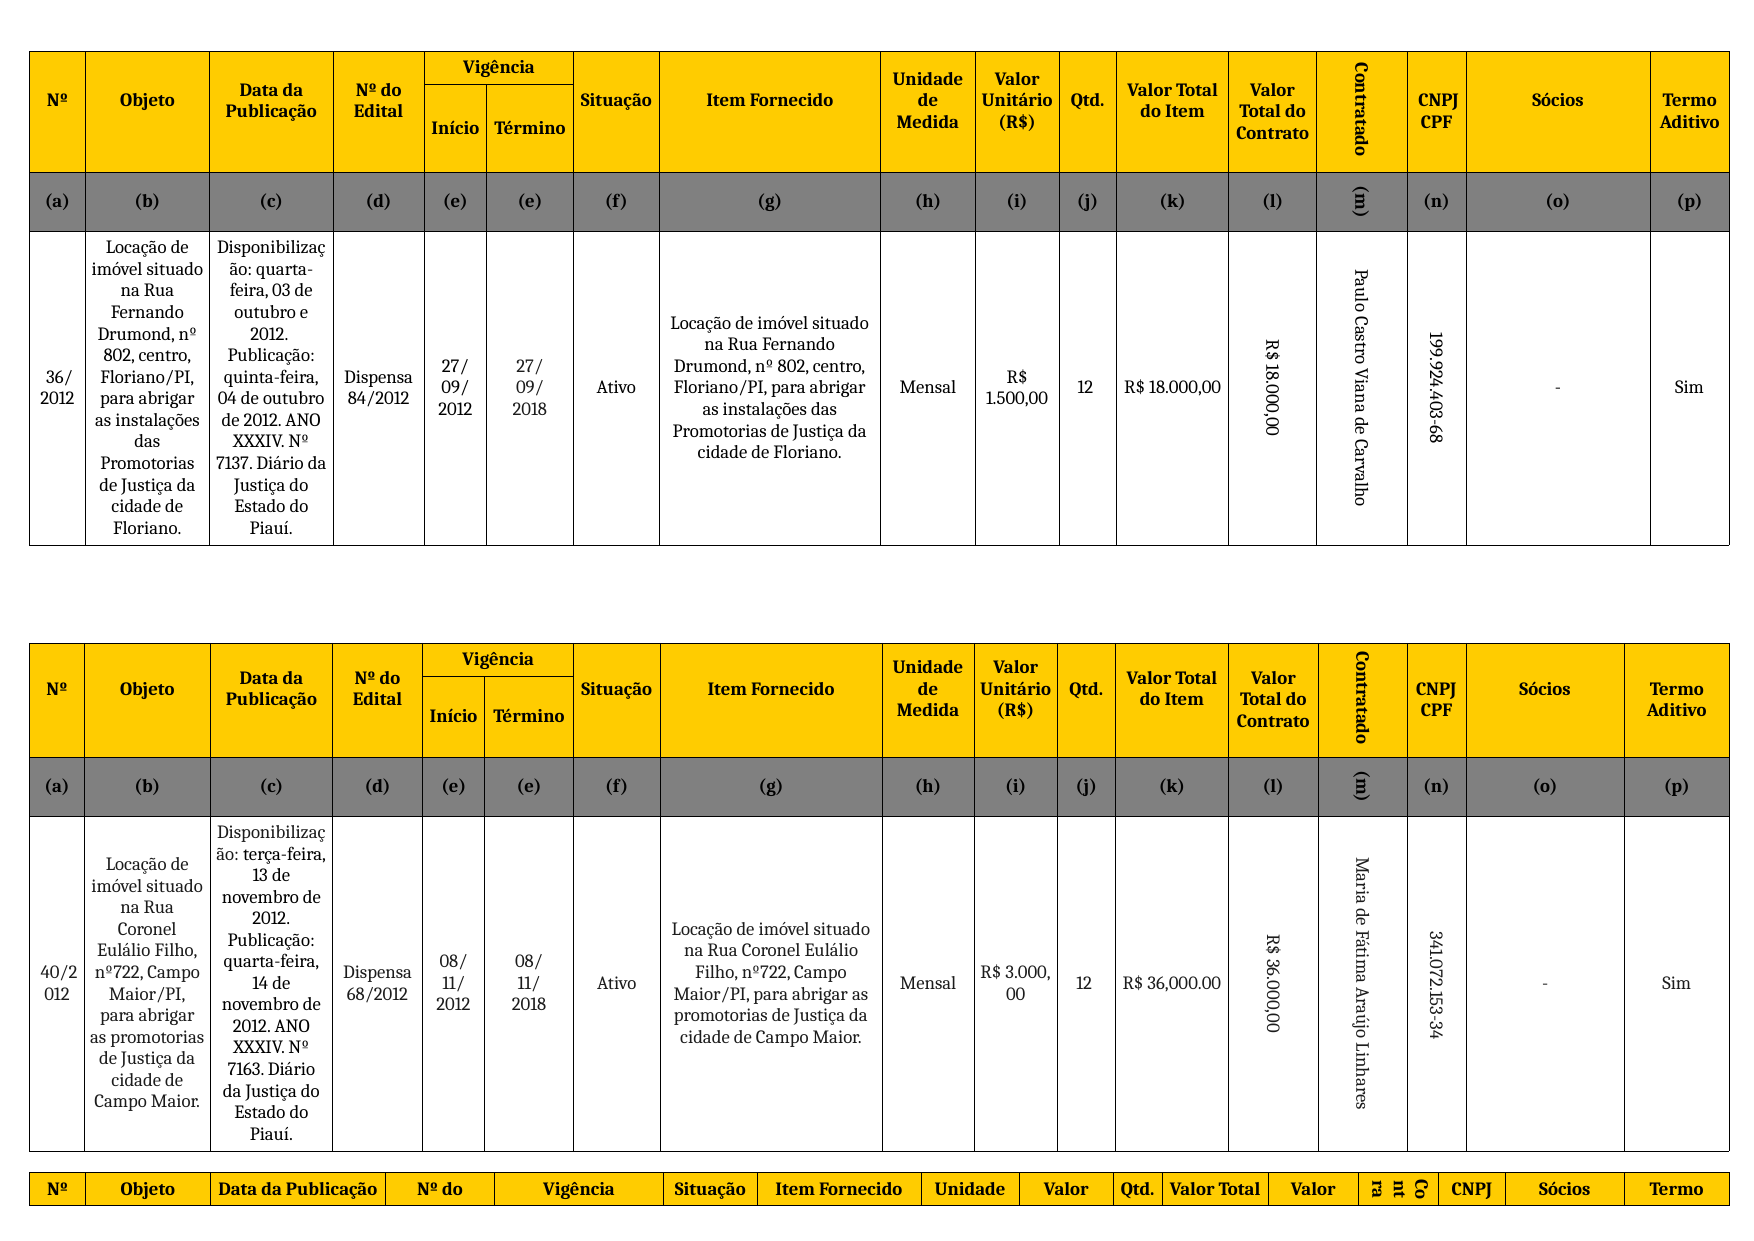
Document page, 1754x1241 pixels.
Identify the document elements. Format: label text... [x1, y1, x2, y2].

table_cell (a) [30, 173, 85, 231]
table_header Valor Total do Item [1117, 52, 1228, 172]
table_cell (k) [1116, 758, 1228, 816]
table_cell Mensal [881, 232, 975, 544]
table_cell (n) [1408, 758, 1466, 816]
table_cell (g) [660, 173, 880, 231]
table_cell (p) [1625, 758, 1729, 816]
table_header Valor Total do Contrato [1229, 52, 1316, 172]
table_header Termo Aditivo [1651, 52, 1729, 172]
table_header Objeto [85, 644, 210, 757]
table_header Item Fornecido [660, 52, 880, 172]
table_header Sócios [1467, 644, 1624, 757]
table_cell Início [425, 85, 486, 172]
table_header Nº [30, 644, 84, 757]
table_cell (g) [661, 758, 882, 816]
table_header Item Fornecido [758, 1173, 921, 1205]
table_cell Dispensa 84/2012 [334, 232, 424, 544]
table_cell 08/ 11/ 2012 [423, 817, 484, 1151]
table_cell Paulo Castro Viana de Carvalho [1317, 232, 1407, 544]
table_cell (j) [1058, 758, 1115, 816]
table_cell Locação de imóvel situado na Rua Fernando Drumond, nº 802, centro, Floriano/PI, para abrigar as instalações das Promotorias de Justiça da cidade de Floriano. [86, 232, 209, 544]
table_cell Dispensa 68/2012 [333, 817, 422, 1151]
table_cell (c) [211, 758, 332, 816]
table_cell (k) [1117, 173, 1228, 231]
table_cell (l) [1229, 758, 1318, 816]
table_cell Locação de imóvel situado na Rua Coronel Eulálio Filho, nº722, Campo Maior/PI, para abrigar as promotorias de Justiça da cidade de Campo Maior. [661, 817, 882, 1151]
table_cell (f) [574, 758, 660, 816]
table_header Valor [1020, 1173, 1113, 1205]
table_cell R$ 18.000,00 [1117, 232, 1228, 544]
table_cell R$ 36.000,00 [1116, 817, 1228, 1151]
table_cell Locação de imóvel situado na Rua Coronel Eulálio Filho, nº722, Campo Maior/PI, para abrigar as promotorias de Justiça da cidade de Campo Maior. [85, 817, 210, 1151]
table_cell - [1467, 817, 1624, 1151]
table_header Sócios [1506, 1173, 1624, 1205]
table_header Valor Unitário (R$) [976, 52, 1059, 172]
table_header Valor Total do Item [1116, 644, 1228, 757]
table_header Situação [664, 1173, 757, 1205]
table_cell (n) [1408, 173, 1466, 231]
table_cell (o) [1467, 758, 1624, 816]
table_cell (d) [333, 758, 422, 816]
table_cell (f) [574, 173, 659, 231]
table_header Nº [30, 1173, 85, 1205]
table_cell (e) [485, 758, 573, 816]
table_cell 27/ 09/ 2012 [425, 232, 486, 544]
table_cell Locação de imóvel situado na Rua Fernando Drumond, nº 802, centro, Floriano/PI, para abrigar as instalações das Promotorias de Justiça da cidade de Floriano. [660, 232, 880, 544]
table_cell Disponibilização: quarta-feira, 03 de outubro e 2012. Publicação: quinta-feira, 04 de outubro de 2012. ANO XXXIV. Nº 7137. Diário da Justiça do Estado do Piauí. [210, 232, 333, 544]
table_cell (a) [30, 758, 84, 816]
table_cell (e) [487, 173, 573, 231]
table_cell (m) [1319, 758, 1407, 816]
table_header CNPJ [1439, 1173, 1505, 1205]
table_cell Mensal [883, 817, 974, 1151]
table_header Valor [1269, 1173, 1358, 1205]
table_cell (i) [975, 758, 1057, 816]
table_header Termo [1625, 1173, 1729, 1205]
table_cell (h) [881, 173, 975, 231]
table_header Contratado [1319, 644, 1407, 757]
table_cell 12 [1060, 232, 1116, 544]
table_cell (m) [1317, 173, 1407, 231]
table_cell (b) [86, 173, 209, 231]
table_cell (l) [1229, 173, 1316, 231]
table_header Vigência [425, 52, 573, 84]
table_cell (c) [210, 173, 333, 231]
table_header Qtd. [1060, 52, 1116, 172]
table_cell Disponibilização: terça-feira, 13 de novembro de 2012. Publicação: quarta-feira, 14 de novembro de 2012. ANO XXXIV. Nº 7163. Diário da Justiça do Estado do Piauí. [211, 817, 332, 1151]
table_cell 341.072.153-34 [1408, 817, 1466, 1151]
table_cell 36/ 2012 [30, 232, 85, 544]
table_cell Início [423, 677, 484, 757]
table_header Valor Total [1163, 1173, 1268, 1205]
table_cell R$ 1.500,00 [976, 232, 1059, 544]
table_cell - [1467, 232, 1650, 544]
table_cell Maria de Fátima Araújo Linhares [1319, 817, 1407, 1151]
table_header Data da Publicação [211, 1173, 385, 1205]
table_header Situação [574, 52, 659, 172]
table_header Vigência [423, 644, 573, 676]
table_cell Ativo [574, 232, 659, 544]
table_header Data da Publicação [211, 644, 332, 757]
table_header Data da Publicação [210, 52, 333, 172]
table_header Unidade de Medida [881, 52, 975, 172]
table_cell 199.924.403-68 [1408, 232, 1466, 544]
table_header Valor Unitário (R$) [975, 644, 1057, 757]
table_header CNPJ CPF [1408, 644, 1466, 757]
table_header CNPJ CPF [1408, 52, 1466, 172]
table_cell R$ 3.000, 00 [975, 817, 1057, 1151]
table_header Qtd. [1114, 1173, 1162, 1205]
table_header Nº do Edital [333, 644, 422, 757]
table_header Nº do Edital [334, 52, 424, 172]
table_header Qtd. [1058, 644, 1115, 757]
table_cell (j) [1060, 173, 1116, 231]
table_header Termo Aditivo [1625, 644, 1729, 757]
table_header Situação [574, 644, 660, 757]
table_cell (o) [1467, 173, 1650, 231]
table_cell (p) [1651, 173, 1729, 231]
table_cell (e) [423, 758, 484, 816]
table_cell (e) [425, 173, 486, 231]
table_cell R$ 36.000,00 [1229, 817, 1318, 1151]
table_cell Término [487, 85, 573, 172]
table_cell 27/ 09/ 2018 [487, 232, 573, 544]
table_cell (i) [976, 173, 1059, 231]
table_cell Sim [1625, 817, 1729, 1151]
table_header Vigência [495, 1173, 663, 1205]
table_cell Sim [1651, 232, 1729, 544]
table_cell R$ 18.000,00 [1229, 232, 1316, 544]
table_header Objeto [86, 52, 209, 172]
table_cell (d) [334, 173, 424, 231]
table_header Nº [30, 52, 85, 172]
table_cell Ativo [574, 817, 660, 1151]
table_cell (h) [883, 758, 974, 816]
table_header Unidade de Medida [883, 644, 974, 757]
table_header Contra [1359, 1173, 1438, 1205]
table_header Objeto [86, 1173, 210, 1205]
table_cell (b) [85, 758, 210, 816]
table_cell 40/2012 [30, 817, 84, 1151]
table_cell 12 [1058, 817, 1115, 1151]
table_cell Término [485, 677, 573, 757]
table_cell 08/ 11/ 2018 [485, 817, 573, 1151]
table_header Item Fornecido [661, 644, 882, 757]
table_header Valor Total do Contrato [1229, 644, 1318, 757]
table_header Nº do [386, 1173, 494, 1205]
table_header Sócios [1467, 52, 1650, 172]
table_header Contratado [1317, 52, 1407, 172]
table_header Unidade [922, 1173, 1019, 1205]
